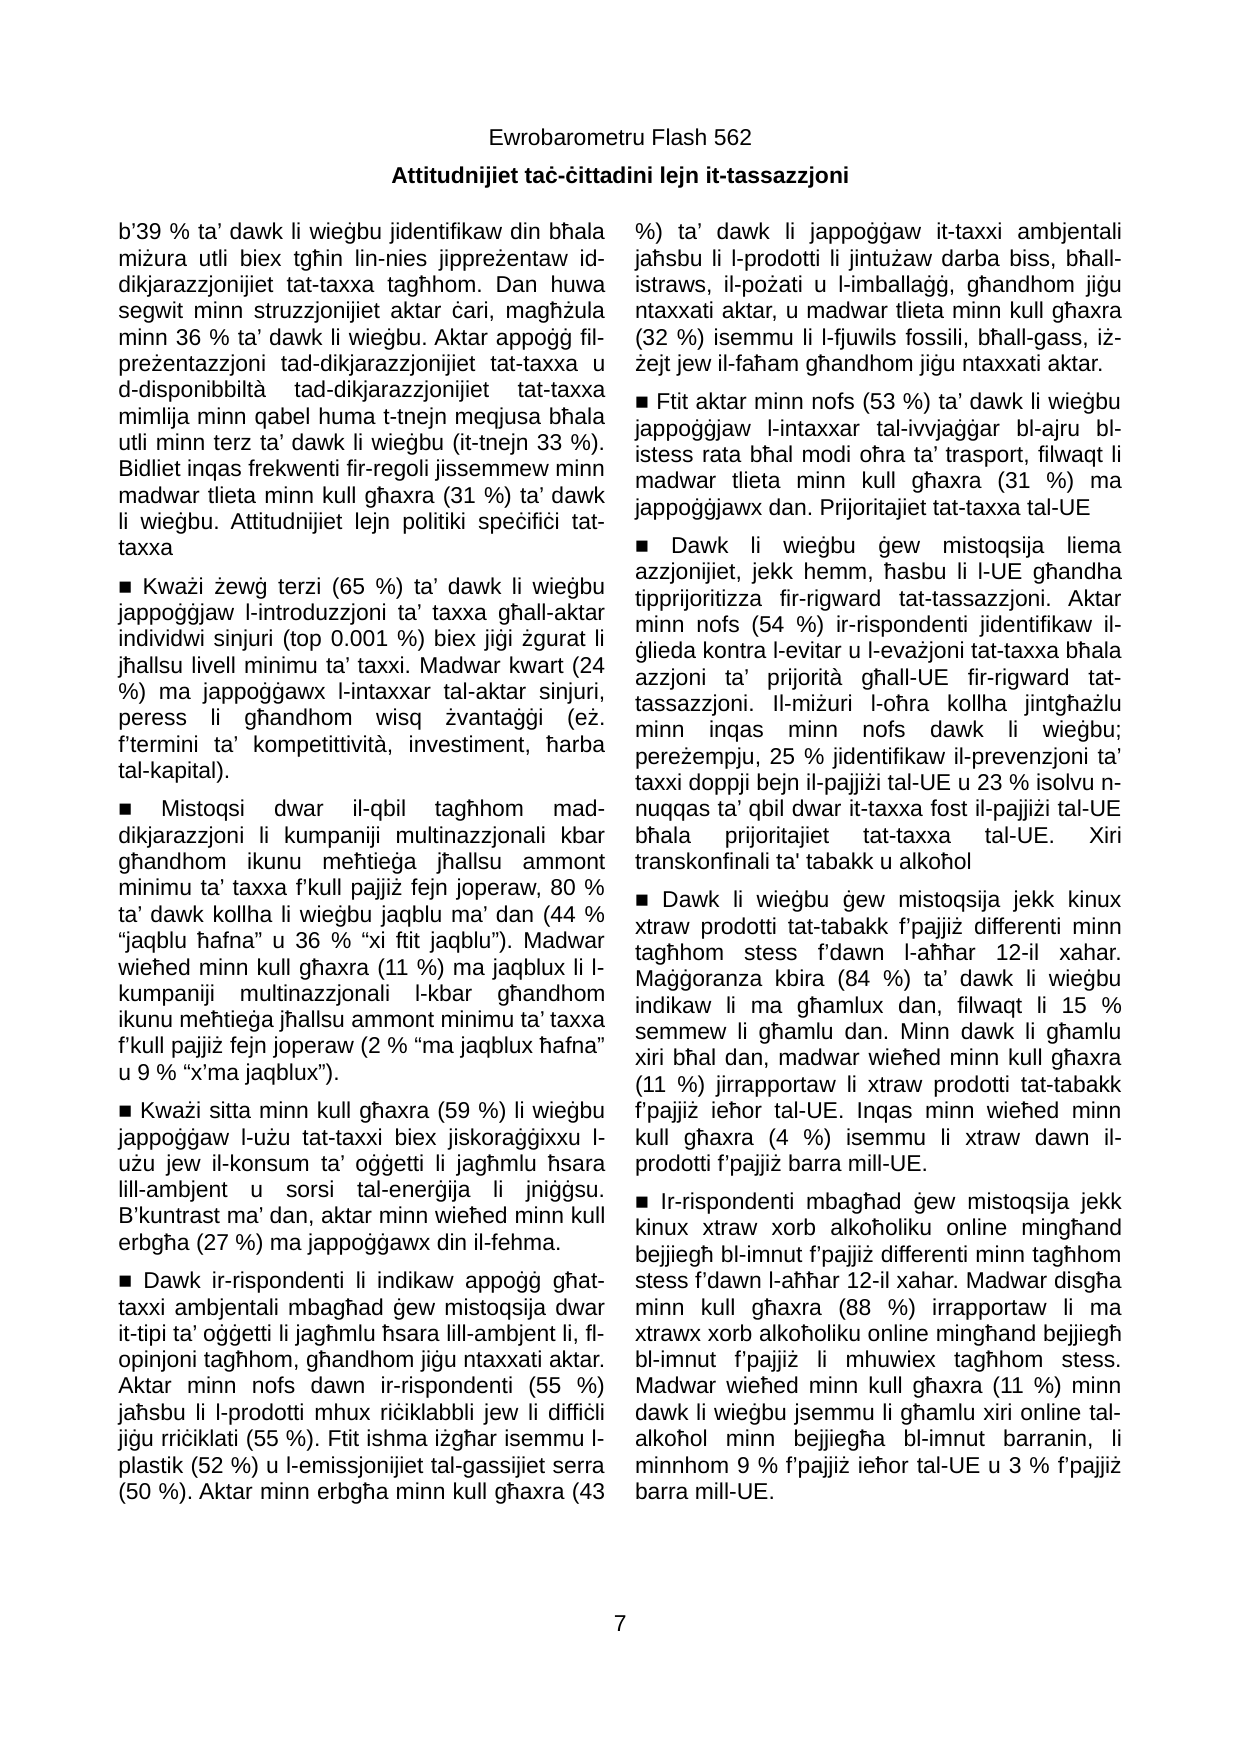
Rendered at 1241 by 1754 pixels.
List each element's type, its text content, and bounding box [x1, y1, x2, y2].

text ■ Ftit aktar minn nofs (53 %) ta’ dawk li wieġbu jappoġġjaw l-intaxxar tal-ivvjaġġar bl-ajru bl-istess rata bħal modi oħra ta’ trasport, filwaqt li madwar tlieta minn kull għaxra (31 %) ma jappoġġjawx dan. Prijoritajiet tat-taxxa tal-UE [635, 388, 1122, 520]
text ■ Ir-rispondenti mbagħad ġew mistoqsija jekk kinux xtraw xorb alkoħoliku online mingħand bejjiegħ bl-imnut f’pajjiż differenti minn tagħhom stess f’dawn l-aħħar 12-il xahar. Madwar disgħa minn kull għaxra (88 %) irrapportaw li ma xtrawx xorb alkoħoliku online mingħand bejjiegħ bl-imnut f’pajjiż li mhuwiex tagħhom stess. Madwar wieħed minn kull għaxra (11 %) minn dawk li wieġbu jsemmu li għamlu xiri online tal-alkoħol minn bejjiegħa bl-imnut barranin, li minnhom 9 % f’pajjiż ieħor tal-UE u 3 % f’pajjiż barra mill-UE. [635, 1188, 1122, 1504]
text ■ Kważi sitta minn kull għaxra (59 %) li wieġbu jappoġġaw l-użu tat-taxxi biex jiskoraġġixxu l-użu jew il-konsum ta’ oġġetti li jagħmlu ħsara lill-ambjent u sorsi tal-enerġija li jniġġsu. B’kuntrast ma’ dan, aktar minn wieħed minn kull erbgħa (27 %) ma jappoġġawx din il-fehma. [118, 1097, 605, 1255]
text ■ Kważi żewġ terzi (65 %) ta’ dawk li wieġbu jappoġġjaw l-introduzzjoni ta’ taxxa għall-aktar individwi sinjuri (top 0.001 %) biex jiġi żgurat li jħallsu livell minimu ta’ taxxi. Madwar kwart (24 %) ma jappoġġawx l-intaxxar tal-aktar sinjuri, peress li għandhom wisq żvantaġġi (eż. f’termini ta’ kompetittività, investiment, ħarba tal-kapital). [118, 573, 605, 783]
text ■ Dawk li wieġbu ġew mistoqsija jekk kinux xtraw prodotti tat-tabakk f’pajjiż differenti minn tagħhom stess f’dawn l-aħħar 12-il xahar. Maġġoranza kbira (84 %) ta’ dawk li wieġbu indikaw li ma għamlux dan, filwaqt li 15 % semmew li għamlu dan. Minn dawk li għamlu xiri bħal dan, madwar wieħed minn kull għaxra (11 %) jirrapportaw li xtraw prodotti tat-tabakk f’pajjiż ieħor tal-UE. Inqas minn wieħed minn kull għaxra (4 %) isemmu li xtraw dawn il-prodotti f’pajjiż barra mill-UE. [635, 886, 1122, 1176]
text %) ta’ dawk li jappoġġaw it-taxxi ambjentali jaħsbu li l-prodotti li jintużaw darba biss, bħall-istraws, il-pożati u l-imballaġġ, għandhom jiġu ntaxxati aktar, u madwar tlieta minn kull għaxra (32 %) isemmu li l-fjuwils fossili, bħall-gass, iż-żejt jew il-faħam għandhom jiġu ntaxxati aktar. [635, 218, 1122, 376]
text ■ Dawk ir-rispondenti li indikaw appoġġ għat-taxxi ambjentali mbagħad ġew mistoqsija dwar it-tipi ta’ oġġetti li jagħmlu ħsara lill-ambjent li, fl-opinjoni tagħhom, għandhom jiġu ntaxxati aktar. Aktar minn nofs dawn ir-rispondenti (55 %) jaħsbu li l-prodotti mhux riċiklabbli jew li diffiċli jiġu rriċiklati (55 %). Ftit ishma iżgħar isemmu l-plastik (52 %) u l-emissjonijiet tal-gassijiet serra (50 %). Aktar minn erbgħa minn kull għaxra (43 [118, 1267, 605, 1504]
text ■ Dawk li wieġbu ġew mistoqsija liema azzjonijiet, jekk hemm, ħasbu li l-UE għandha tipprijoritizza fir-rigward tat-tassazzjoni. Aktar minn nofs (54 %) ir-rispondenti jidentifikaw il-ġlieda kontra l-evitar u l-evażjoni tat-taxxa bħala azzjoni ta’ prijorità għall-UE fir-rigward tat-tassazzjoni. Il-miżuri l-oħra kollha jintgħażlu minn inqas minn nofs dawk li wieġbu; pereżempju, 25 % jidentifikaw il-prevenzjoni ta’ taxxi doppji bejn il-pajjiżi tal-UE u 23 % isolvu n-nuqqas ta’ qbil dwar it-taxxa fost il-pajjiżi tal-UE bħala prijoritajiet tat-taxxa tal-UE. Xiri transkonfinali ta' tabakk u alkoħol [635, 532, 1122, 874]
text ■ Mistoqsi dwar il-qbil tagħhom mad-dikjarazzjoni li kumpaniji multinazzjonali kbar għandhom ikunu meħtieġa jħallsu ammont minimu ta’ taxxa f’kull pajjiż fejn joperaw, 80 % ta’ dawk kollha li wieġbu jaqblu ma’ dan (44 % “jaqblu ħafna” u 36 % “xi ftit jaqblu”). Madwar wieħed minn kull għaxra (11 %) ma jaqblux li l-kumpaniji multinazzjonali l-kbar għandhom ikunu meħtieġa jħallsu ammont minimu ta’ taxxa f’kull pajjiż fejn joperaw (2 % “ma jaqblux ħafna” u 9 % “x’ma jaqblux”). [118, 795, 605, 1085]
text b’39 % ta’ dawk li wieġbu jidentifikaw din bħala miżura utli biex tgħin lin-nies jippreżentaw id-dikjarazzjonijiet tat-taxxa tagħhom. Dan huwa segwit minn struzzjonijiet aktar ċari, magħżula minn 36 % ta’ dawk li wieġbu. Aktar appoġġ fil-preżentazzjoni tad-dikjarazzjonijiet tat-taxxa u d-disponibbiltà tad-dikjarazzjonijiet tat-taxxa mimlija minn qabel huma t-tnejn meqjusa bħala utli minn terz ta’ dawk li wieġbu (it-tnejn 33 %). Bidliet inqas frekwenti fir-regoli jissemmew minn madwar tlieta minn kull għaxra (31 %) ta’ dawk li wieġbu. Attitudnijiet lejn politiki speċifiċi tat-taxxa [118, 218, 605, 561]
